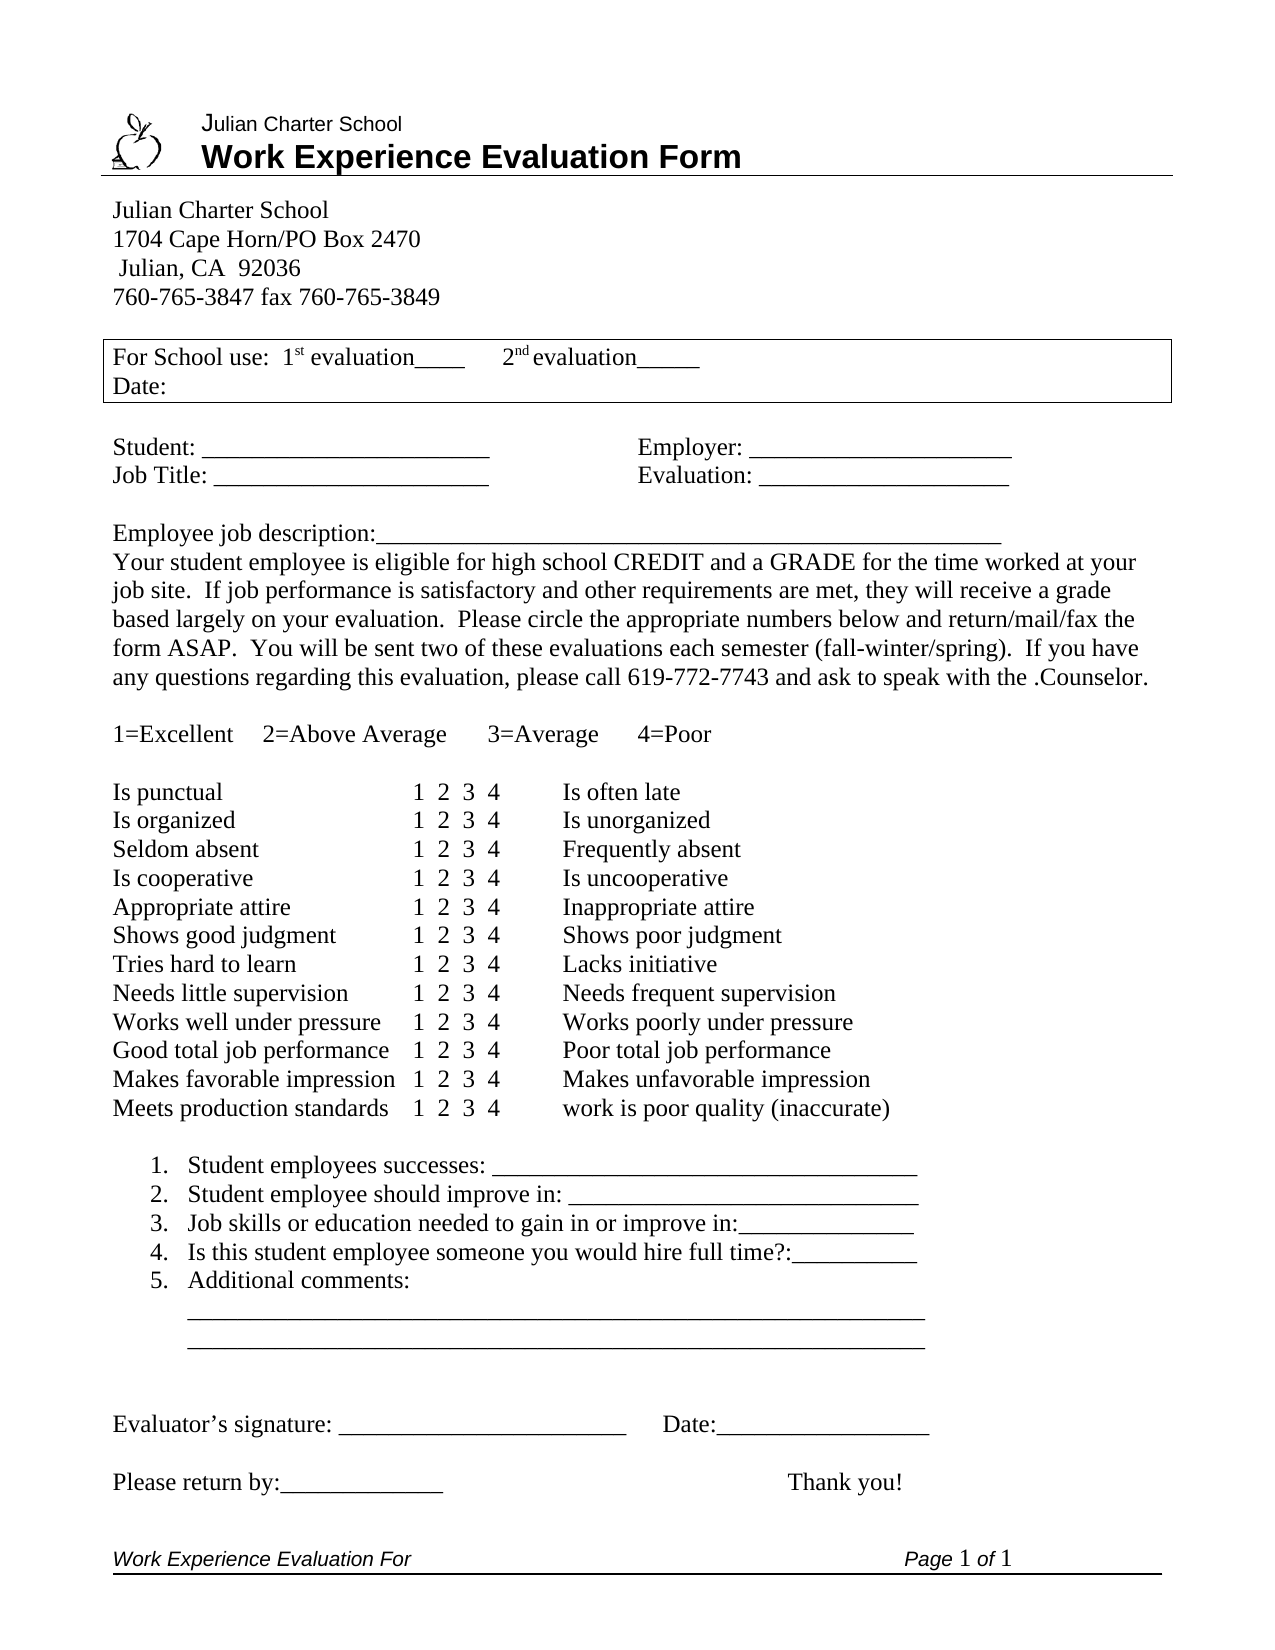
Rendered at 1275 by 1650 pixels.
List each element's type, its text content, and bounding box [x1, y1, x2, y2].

picture [111, 113, 162, 170]
list Student employees successes: __________________________________ [150, 1150, 1162, 1179]
list Job skills or education needed to gain in or improve in:______________ [150, 1208, 1162, 1237]
text Seldom absent 1 2 3 4 Frequently absent [112, 834, 1162, 863]
text Julian, CA 92036 [112, 253, 1162, 282]
text Employee job description:__________________________________________________ [112, 518, 1162, 547]
text Please return by:_____________ Thank you! [112, 1467, 1162, 1495]
text ___________________________________________________________ [187, 1294, 1162, 1323]
text ___________________________________________________________ [187, 1323, 1162, 1352]
text Is organized 1 2 3 4 Is unorganized [112, 805, 1162, 834]
text Meets production standards 1 2 3 4 work is poor quality (inaccurate) [112, 1093, 1162, 1122]
list Student employee should improve in: ____________________________ [150, 1179, 1162, 1208]
list Is this student employee someone you would hire full time?:__________ [150, 1237, 1162, 1265]
text Needs little supervision 1 2 3 4 Needs frequent supervision [112, 978, 1162, 1007]
text Appropriate attire 1 2 3 4 Inappropriate attire [112, 892, 1162, 920]
text Shows good judgment 1 2 3 4 Shows poor judgment [112, 920, 1162, 949]
text Is cooperative 1 2 3 4 Is uncooperative [112, 863, 1162, 892]
text Tries hard to learn 1 2 3 4 Lacks initiative [112, 949, 1162, 978]
text Your student employee is eligible for high school CREDIT and a GRADE for the time worked at your job site. If job performance is satisfactory and other requirements are met, they will receive a grade based largely on your evaluation. Please circle the appropriate numbers below and return/mail/fax the form ASAP. You will be sent two of these evaluations each semester (fall-winter/spring). If you have any questions regarding this evaluation, please call 619-772-7743 and ask to speak with the .Counselor. [112, 547, 1162, 690]
text Makes favorable impression 1 2 3 4 Makes unfavorable impression [112, 1064, 1162, 1093]
text Evaluator’s signature: _______________________ Date:_________________ [112, 1409, 1162, 1438]
text 1=Excellent 2=Above Average 3=Average 4=Poor [112, 719, 1162, 748]
text Student: _______________________ Employer: _____________________ [112, 432, 1162, 460]
text Job Title: ______________________ Evaluation: ____________________ [112, 460, 1162, 489]
text 760-765-3847 fax 760-765-3849 [112, 282, 1162, 310]
text Works well under pressure 1 2 3 4 Works poorly under pressure [112, 1007, 1162, 1035]
text Good total job performance 1 2 3 4 Poor total job performance [112, 1035, 1162, 1064]
text 1704 Cape Horn/PO Box 2470 [112, 224, 1162, 253]
text For School use: 1st evaluation____ 2nd evaluation_____ [104, 340, 1171, 368]
list Additional comments: [150, 1265, 1162, 1294]
text Is punctual 1 2 3 4 Is often late [112, 777, 1162, 805]
text Julian Charter School [112, 195, 1162, 224]
text Date: [104, 368, 1171, 402]
